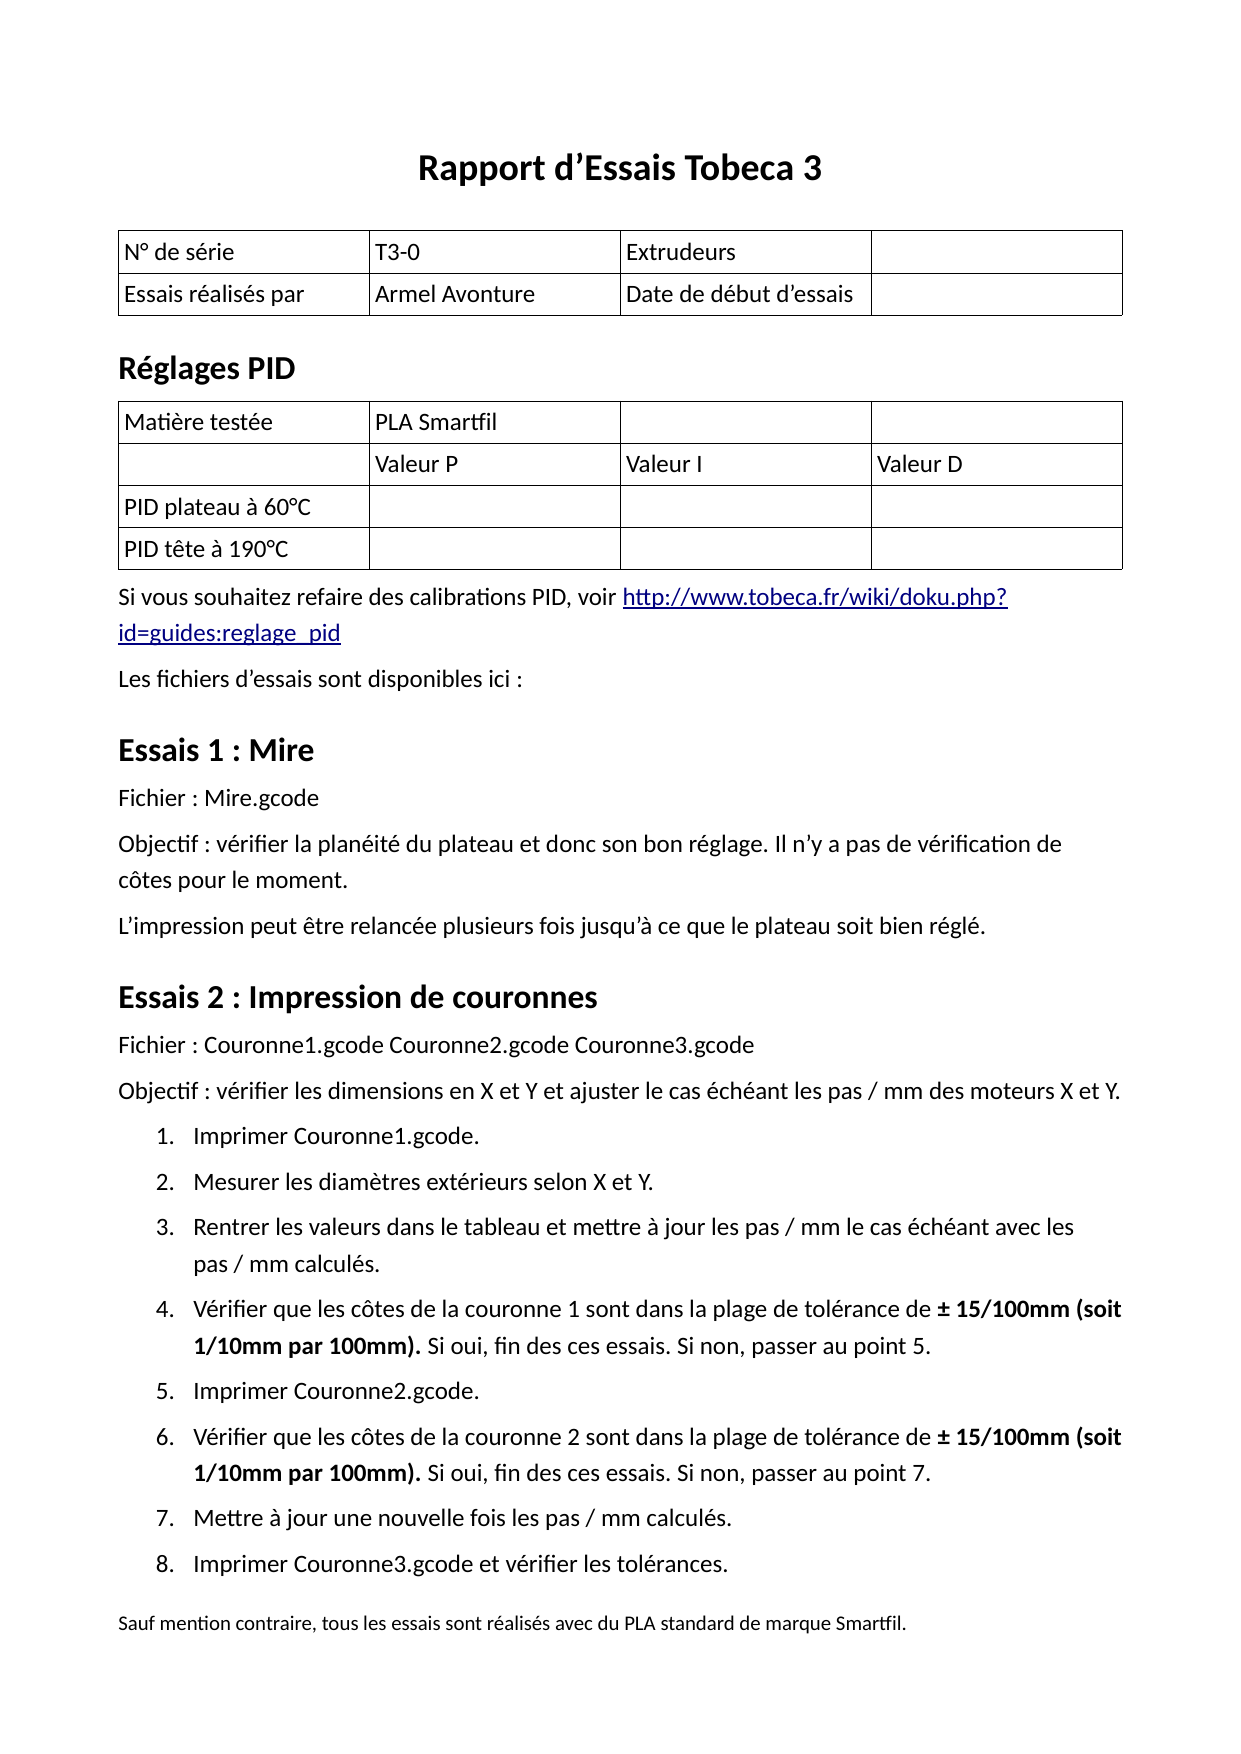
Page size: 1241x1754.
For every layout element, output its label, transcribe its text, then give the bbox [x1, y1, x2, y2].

table_cell PID tête à 190°C [119, 528, 369, 569]
table_cell [872, 274, 1122, 314]
table_cell Valeur D [872, 444, 1122, 485]
table_cell [370, 528, 620, 569]
list Mesurer les diamètres extérieurs selon X et Y. [156, 1166, 1122, 1196]
text Fichier : Mire.gcode [118, 782, 1122, 813]
table_cell Valeur P [370, 444, 620, 485]
list Vérifier que les côtes de la couronne 1 sont dans la plage de tolérance de ± 15/100mm (soit 1/10mm par 100mm). Si oui, fin des ces essais. Si non, passer au point 5. [156, 1293, 1122, 1360]
table_cell Armel Avonture [370, 274, 620, 314]
subtitle Essais 1 : Mire [118, 729, 1122, 770]
table_cell [370, 486, 620, 527]
list Imprimer Couronne3.gcode et vérifier les tolérances. [156, 1548, 1122, 1578]
table_header Matière testée [119, 402, 369, 443]
table_cell [872, 528, 1122, 569]
text Les fichiers d’essais sont disponibles ici : [118, 663, 1122, 693]
table_cell [119, 444, 369, 485]
table_cell [872, 486, 1122, 527]
table_cell Date de début d’essais [621, 274, 871, 314]
text Si vous souhaitez refaire des calibrations PID, voir http://www.tobeca.fr/wiki/doku.php?id=guides:reglage_pid [118, 581, 1122, 648]
text L’impression peut être relancée plusieurs fois jusqu’à ce que le plateau soit bien réglé. [118, 910, 1122, 940]
table_header [621, 402, 871, 443]
table_header [872, 231, 1122, 272]
table_cell [621, 528, 871, 569]
text Fichier : Couronne1.gcode Couronne2.gcode Couronne3.gcode [118, 1029, 1122, 1060]
table_header Extrudeurs [621, 231, 871, 272]
table_cell PID plateau à 60°C [119, 486, 369, 527]
table_header T3-0 [370, 231, 620, 272]
table_cell [621, 486, 871, 527]
subtitle Rapport d’Essais Tobeca 3 [118, 143, 1122, 189]
list Imprimer Couronne1.gcode. [156, 1120, 1122, 1151]
text Objectif : vérifier la planéité du plateau et donc son bon réglage. Il n’y a pas de vérification de côtes pour le moment. [118, 828, 1122, 895]
list Vérifier que les côtes de la couronne 2 sont dans la plage de tolérance de ± 15/100mm (soit 1/10mm par 100mm). Si oui, fin des ces essais. Si non, passer au point 7. [156, 1421, 1122, 1488]
table_cell Essais réalisés par [119, 274, 369, 314]
list Imprimer Couronne2.gcode. [156, 1375, 1122, 1406]
text Objectif : vérifier les dimensions en X et Y et ajuster le cas échéant les pas / mm des moteurs X et Y. [118, 1075, 1122, 1106]
table_header PLA Smartfil [370, 402, 620, 443]
table_cell Valeur I [621, 444, 871, 485]
subtitle Réglages PID [118, 347, 1122, 388]
table_header [872, 402, 1122, 443]
subtitle Essais 2 : Impression de couronnes [118, 976, 1122, 1017]
table_header N° de série [119, 231, 369, 272]
list Mettre à jour une nouvelle fois les pas / mm calculés. [156, 1503, 1122, 1533]
list Rentrer les valeurs dans le tableau et mettre à jour les pas / mm le cas échéant avec les pas / mm calculés. [156, 1211, 1122, 1278]
